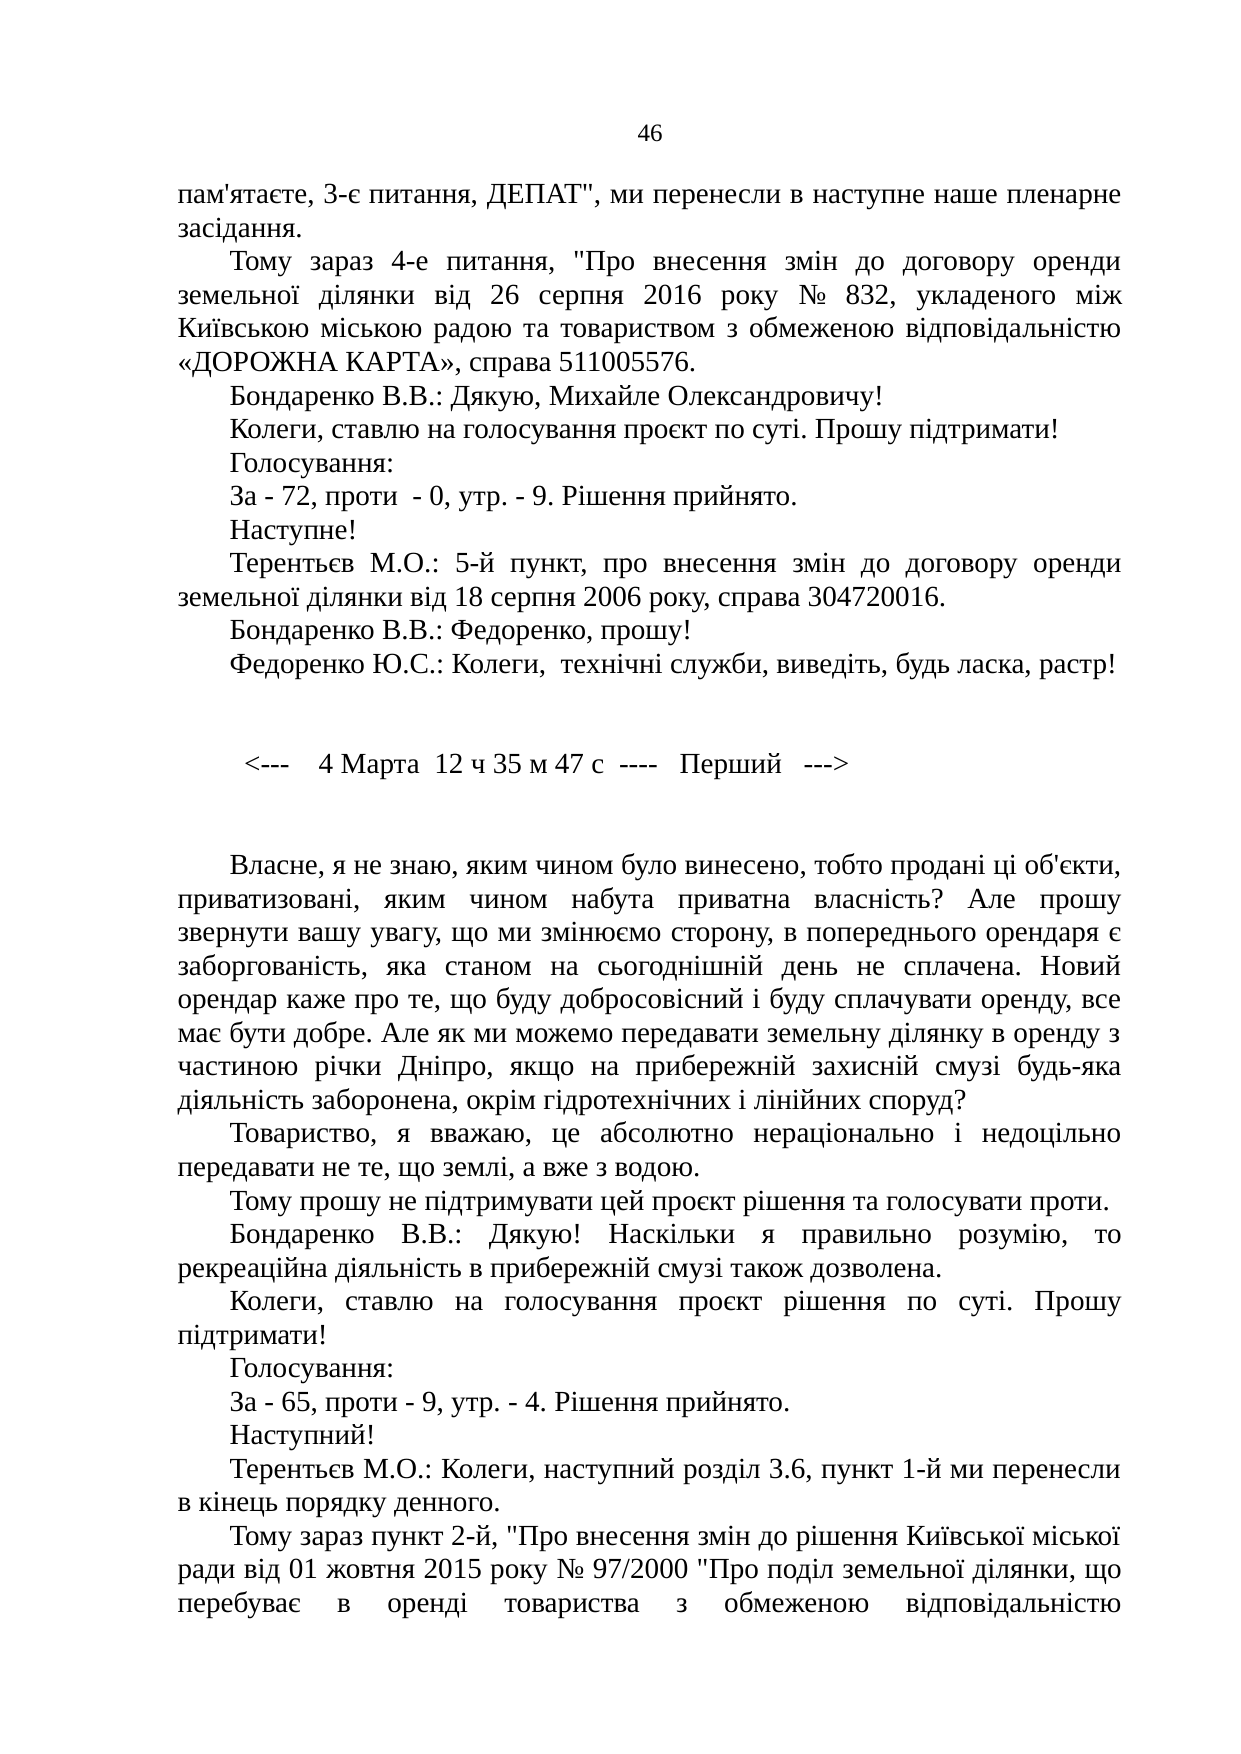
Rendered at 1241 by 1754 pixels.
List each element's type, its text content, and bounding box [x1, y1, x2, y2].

text Власне, я не знаю, яким чином було винесено, тобто продані ці об'єкти, приватизовані, яким чином набута приватна власність? Але прошу звернути вашу увагу, що ми змінюємо сторону, в попереднього орендаря є заборгованість, яка станом на сьогоднішній день не сплачена. Новий орендар каже про те, що буду добросовісний і буду сплачувати оренду, все має бути добре. Але як ми можемо передавати земельну ділянку в оренду з частиною річки Дніпро, якщо на прибережній захисній смузі будь-яка діяльність заборонена, окрім гідротехнічних і лінійних споруд? [177, 847, 1122, 1116]
text За - 65, проти - 9, утр. - 4. Рішення прийнято. [177, 1384, 1122, 1417]
text Голосування: [177, 445, 1122, 478]
text Терентьєв М.О.: 5-й пункт, про внесення змін до договору оренди земельної ділянки від 18 серпня 2006 року, справа 304720016. [177, 545, 1122, 612]
text Федоренко Ю.С.: Колеги, технічні служби, виведіть, будь ласка, растр! [177, 646, 1122, 679]
text За - 72, проти - 0, утр. - 9. Рішення прийнято. [177, 478, 1122, 512]
text Терентьєв М.О.: Колеги, наступний розділ 3.6, пункт 1-й ми перенесли в кінець порядку денного. [177, 1451, 1122, 1518]
text Голосування: [177, 1350, 1122, 1384]
text Бондаренко В.В.: Дякую, Михайле Олександровичу! [177, 378, 1122, 411]
text пам'ятаєте, 3-є питання, ДЕПАТ", ми перенесли в наступне наше пленарне засідання. [177, 176, 1122, 243]
text Колеги, ставлю на голосування проєкт рішення по суті. Прошу підтримати! [177, 1283, 1122, 1350]
text Наступний! [177, 1417, 1122, 1451]
text Наступне! [177, 512, 1122, 545]
text Тому зараз пункт 2-й, "Про внесення змін до рішення Київської міської ради від 01 жовтня 2015 року № 97/2000 "Про поділ земельної ділянки, що перебуває в оренді товариства з обмеженою відповідальністю [177, 1518, 1122, 1619]
text Бондаренко В.В.: Дякую! Наскільки я правильно розумію, то рекреаційна діяльність в прибережній смузі також дозволена. [177, 1216, 1122, 1283]
text Тому прошу не підтримувати цей проєкт рішення та голосувати проти. [177, 1183, 1122, 1216]
text <--- 4 Марта 12 ч 35 м 47 с ---- Перший ---> [177, 747, 1122, 780]
text Колеги, ставлю на голосування проєкт по суті. Прошу підтримати! [177, 411, 1122, 445]
text Бондаренко В.В.: Федоренко, прошу! [177, 612, 1122, 646]
text Товариство, я вважаю, це абсолютно нераціонально і недоцільно передавати не те, що землі, а вже з водою. [177, 1116, 1122, 1183]
text Тому зараз 4-е питання, "Про внесення змін до договору оренди земельної ділянки від 26 серпня 2016 року № 832, укладеного між Київською міською радою та товариством з обмеженою відповідальністю «ДОРОЖНА КАРТА», справа 511005576. [177, 243, 1122, 378]
